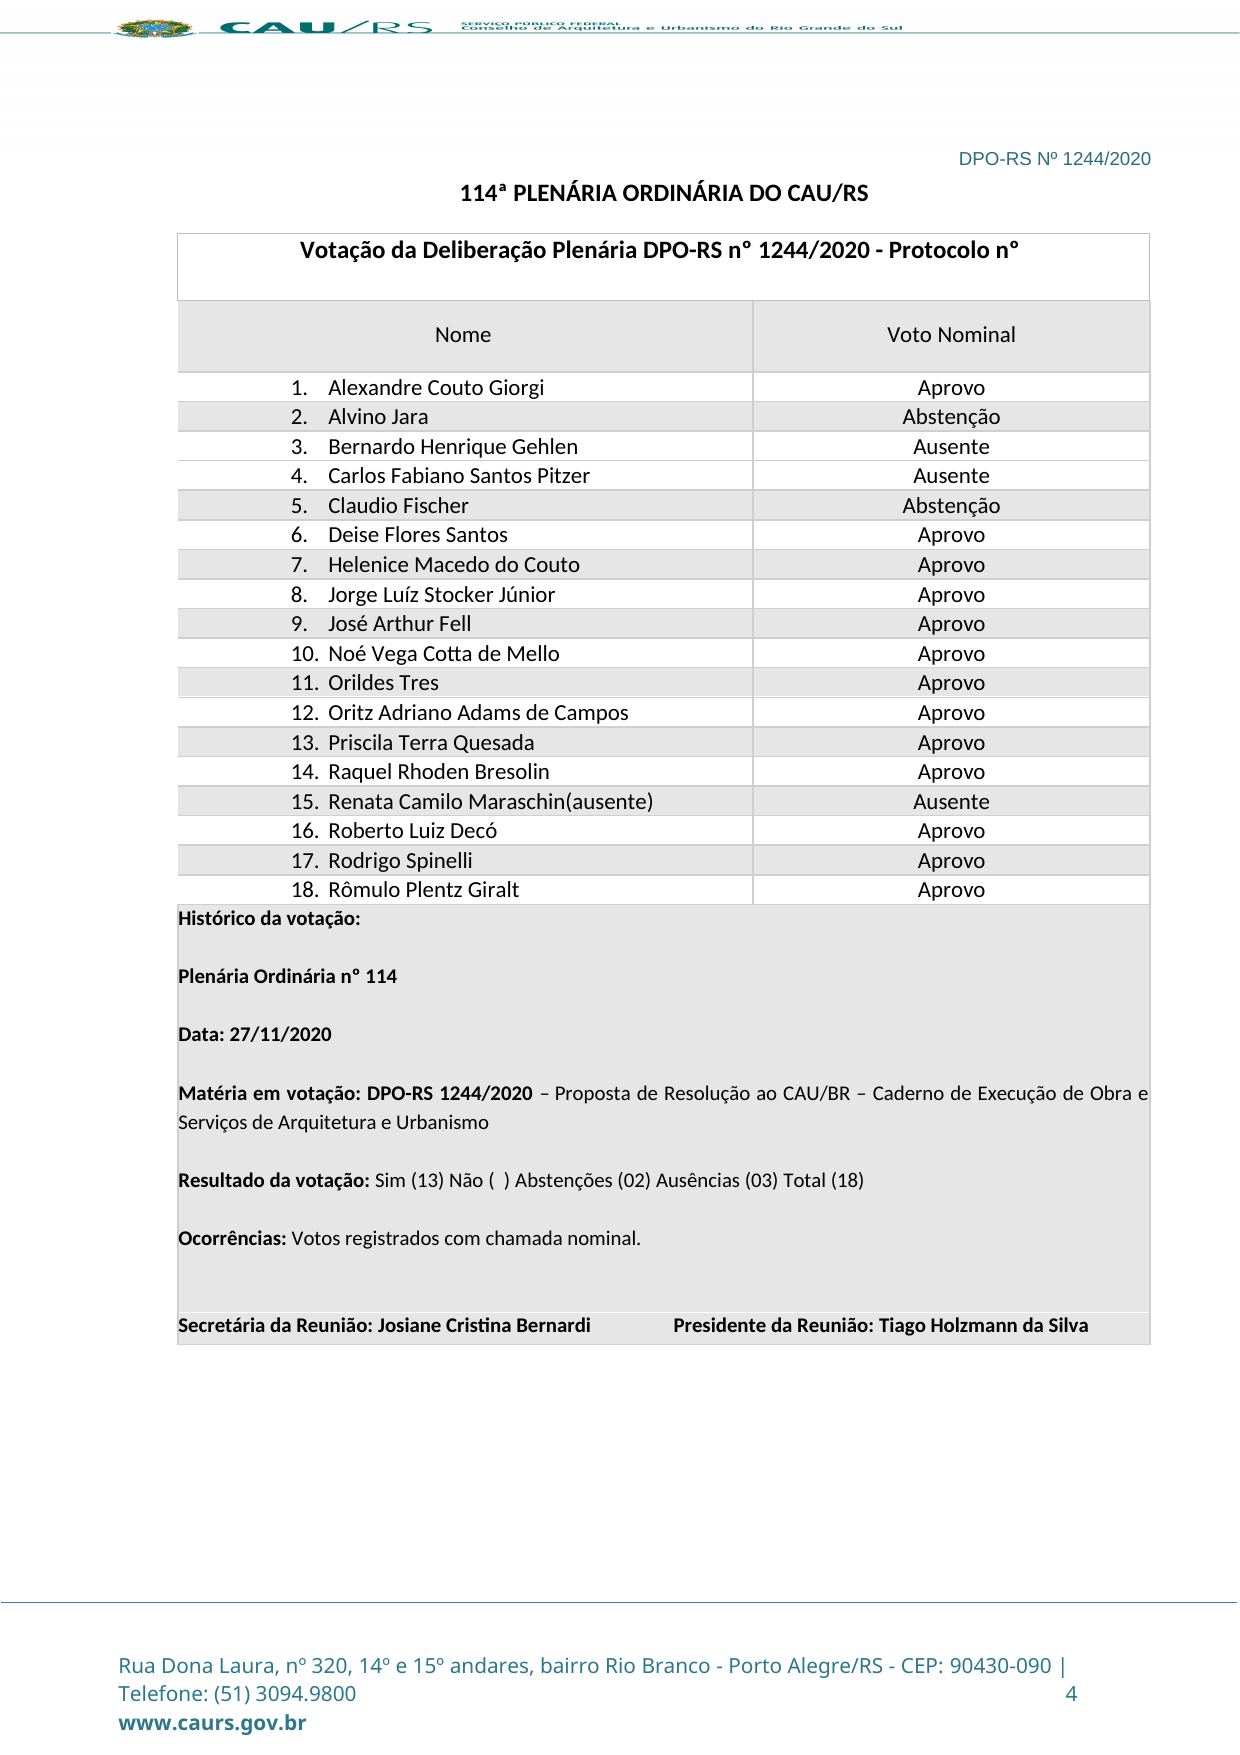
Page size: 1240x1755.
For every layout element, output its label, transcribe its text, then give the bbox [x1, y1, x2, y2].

table_cell Alvino Jara [178, 402, 752, 430]
table_cell Resultado da votação: Sim (13) Não ( ) Abstenções (02) Ausências (03) Total (18) [179, 1167, 1149, 1225]
table_header Voto Nominal [754, 301, 1149, 371]
table_cell Bernardo Henrique Gehlen [178, 432, 752, 460]
table_cell Alexandre Couto Giorgi [178, 373, 752, 401]
table_cell Ausente [754, 787, 1149, 815]
table_cell Abstenção [754, 402, 1149, 430]
table_cell Noé Vega Cotta de Mello [178, 639, 752, 667]
table_cell Deise Flores Santos [178, 521, 752, 548]
table_cell Orildes Tres [178, 668, 752, 696]
table_cell Priscila Terra Quesada [178, 728, 752, 756]
table_cell Aprovo [754, 521, 1149, 548]
table_cell Ausente [754, 432, 1149, 460]
table_cell Aprovo [754, 728, 1149, 756]
table_cell Rodrigo Spinelli [178, 846, 752, 874]
table_cell Renata Camilo Maraschin(ausente) [178, 787, 752, 815]
table_cell Helenice Macedo do Couto [178, 550, 752, 578]
table_cell Jorge Luíz Stocker Júnior [178, 580, 752, 608]
table_cell Aprovo [754, 698, 1149, 726]
table_cell Aprovo [754, 580, 1149, 608]
table_cell José Arthur Fell [178, 609, 752, 637]
table_cell Aprovo [754, 668, 1149, 696]
table_cell Roberto Luiz Decó [178, 816, 752, 844]
table_cell Presidente da Reunião: Tiago Holzmann da Silva [673, 1313, 1149, 1344]
table_cell Aprovo [754, 639, 1149, 667]
table_header Nome [178, 301, 752, 371]
table_cell Aprovo [754, 550, 1149, 578]
table_cell Claudio Fischer [178, 491, 752, 519]
table_cell Secretária da Reunião: Josiane Cristina Bernardi [179, 1313, 673, 1344]
table_cell Oritz Adriano Adams de Campos [178, 698, 752, 726]
table_cell Data: 27/11/2020 Matéria em votação: DPO-RS 1244/2020 – Proposta de Resolução ao CAU/BR – Caderno de Execução de Obra e Serviços de Arquitetura e Urbanismo [179, 1021, 1149, 1167]
table_cell Aprovo [754, 757, 1149, 785]
table_cell Carlos Fabiano Santos Pitzer [178, 461, 752, 489]
table_cell Raquel Rhoden Bresolin [178, 757, 752, 785]
table_cell Plenária Ordinária nº 114 [179, 963, 1149, 1021]
table_cell Rômulo Plentz Giralt [178, 876, 752, 903]
table_cell Aprovo [754, 609, 1149, 637]
table_cell Aprovo [754, 816, 1149, 844]
table_cell Ocorrências: Votos registrados com chamada nominal. [179, 1225, 1149, 1312]
table_cell Aprovo [754, 876, 1149, 903]
table_cell Aprovo [754, 373, 1149, 401]
table_cell Ausente [754, 461, 1149, 489]
table_cell Abstenção [754, 491, 1149, 519]
table_header Votação da Deliberação Plenária DPO-RS nº 1244/2020 - Protocolo nº [178, 234, 1149, 300]
text 114ª PLENÁRIA ORDINÁRIA DO CAU/RS [177, 177, 1151, 208]
table_cell Aprovo [754, 846, 1149, 874]
table_cell Histórico da votação: [179, 905, 1149, 963]
